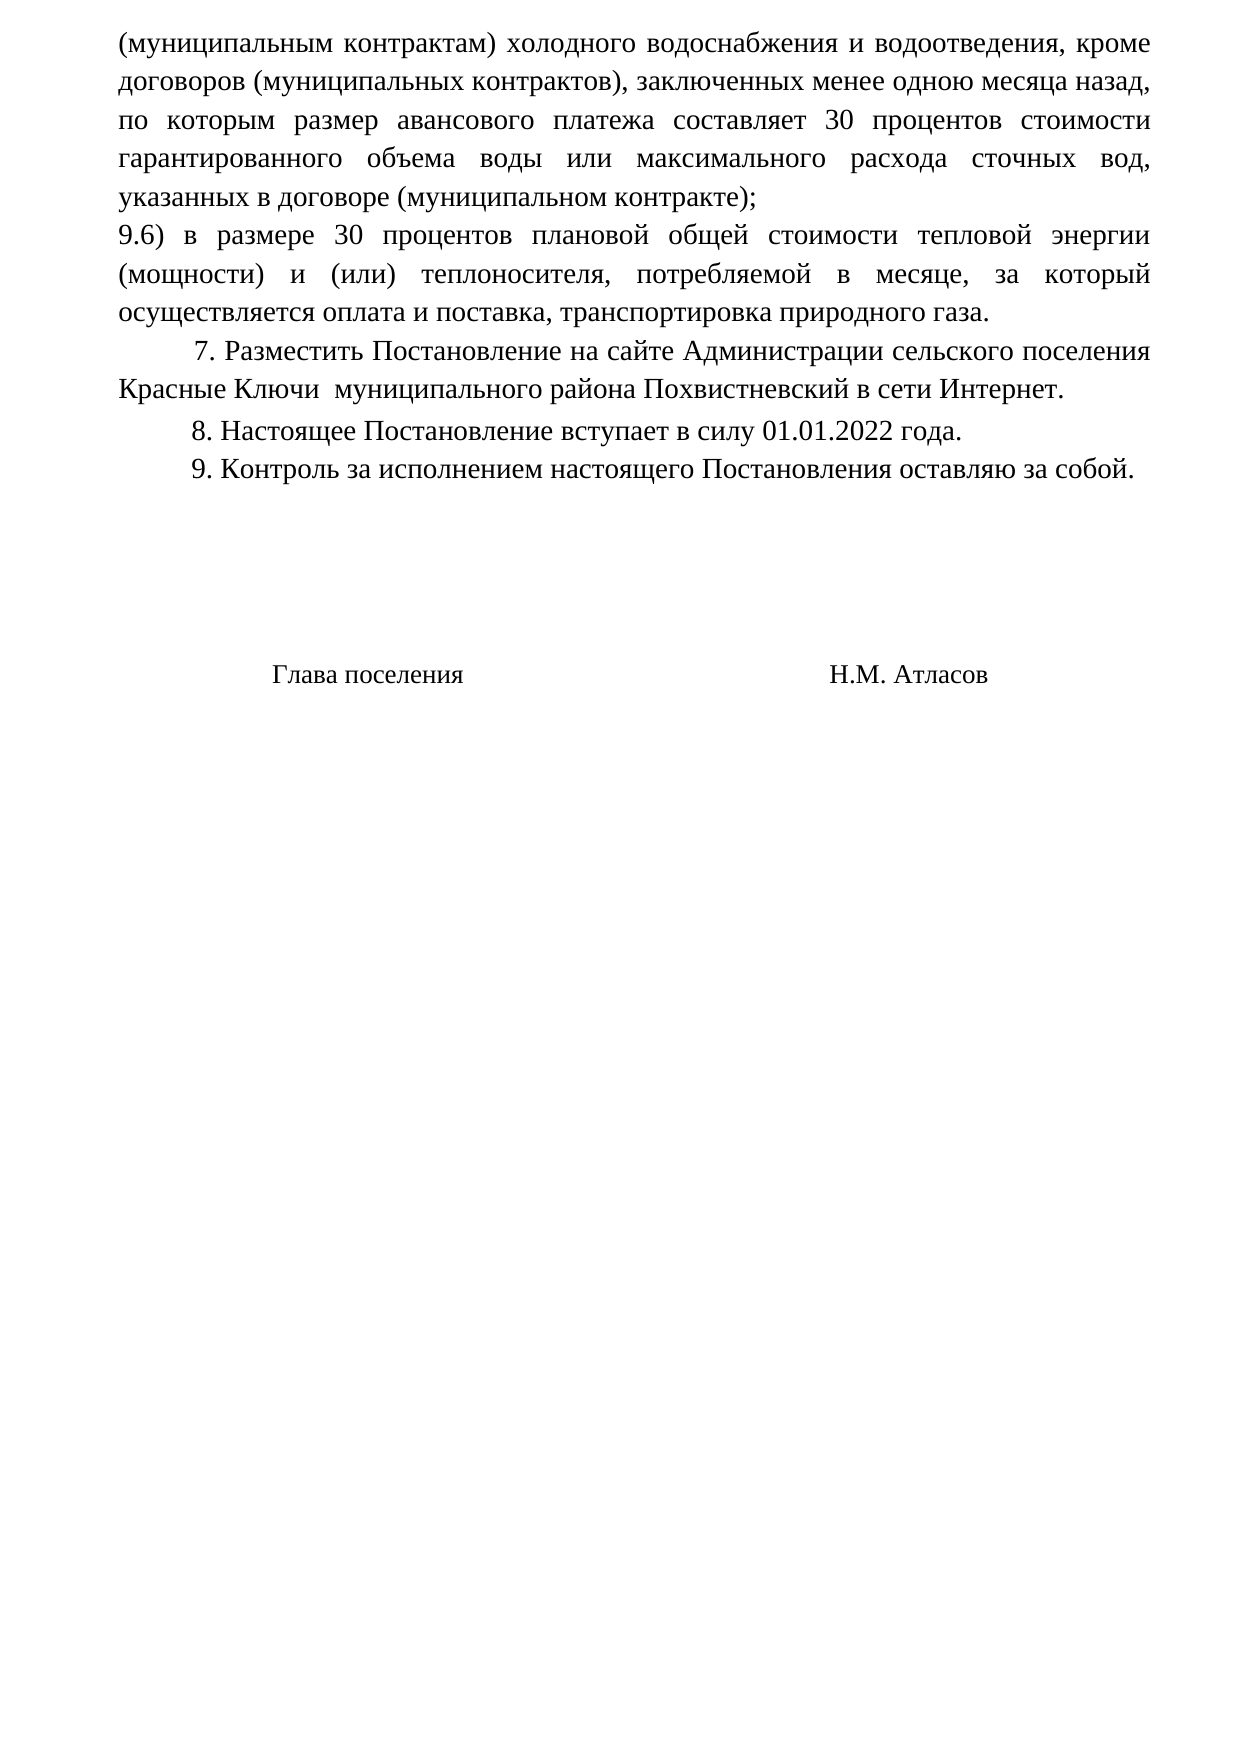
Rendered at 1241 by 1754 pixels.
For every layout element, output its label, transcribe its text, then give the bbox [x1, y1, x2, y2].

text (муниципальным контрактам) холодного водоснабжения и водоотведения, кроме договоров (муниципальных контрактов), заключенных менее одною месяца назад, по которым размер авансового платежа составляет 30 процентов стоимости гарантированного объема воды или максимального расхода сточных вод, указанных в договоре (муниципальном контракте); [118, 25, 1152, 212]
text 8. Настоящее Постановление вступает в силу 01.01.2022 года. [118, 413, 1152, 447]
text 7. Разместить Постановление на сайте Администрации сельского поселения Красные Ключи муниципального района Похвистневский в сети Интернет. [118, 333, 1152, 405]
text 9. Контроль за исполнением настоящего Постановления оставляю за собой. [118, 452, 1152, 485]
text Глава поселения Н.М. Атласов [177, 658, 1152, 689]
text 9.6) в размере 30 процентов плановой общей стоимости тепловой энергии (мощности) и (или) теплоносителя, потребляемой в месяце, за который осуществляется оплата и поставка, транспортировка природного газа. [118, 217, 1152, 328]
